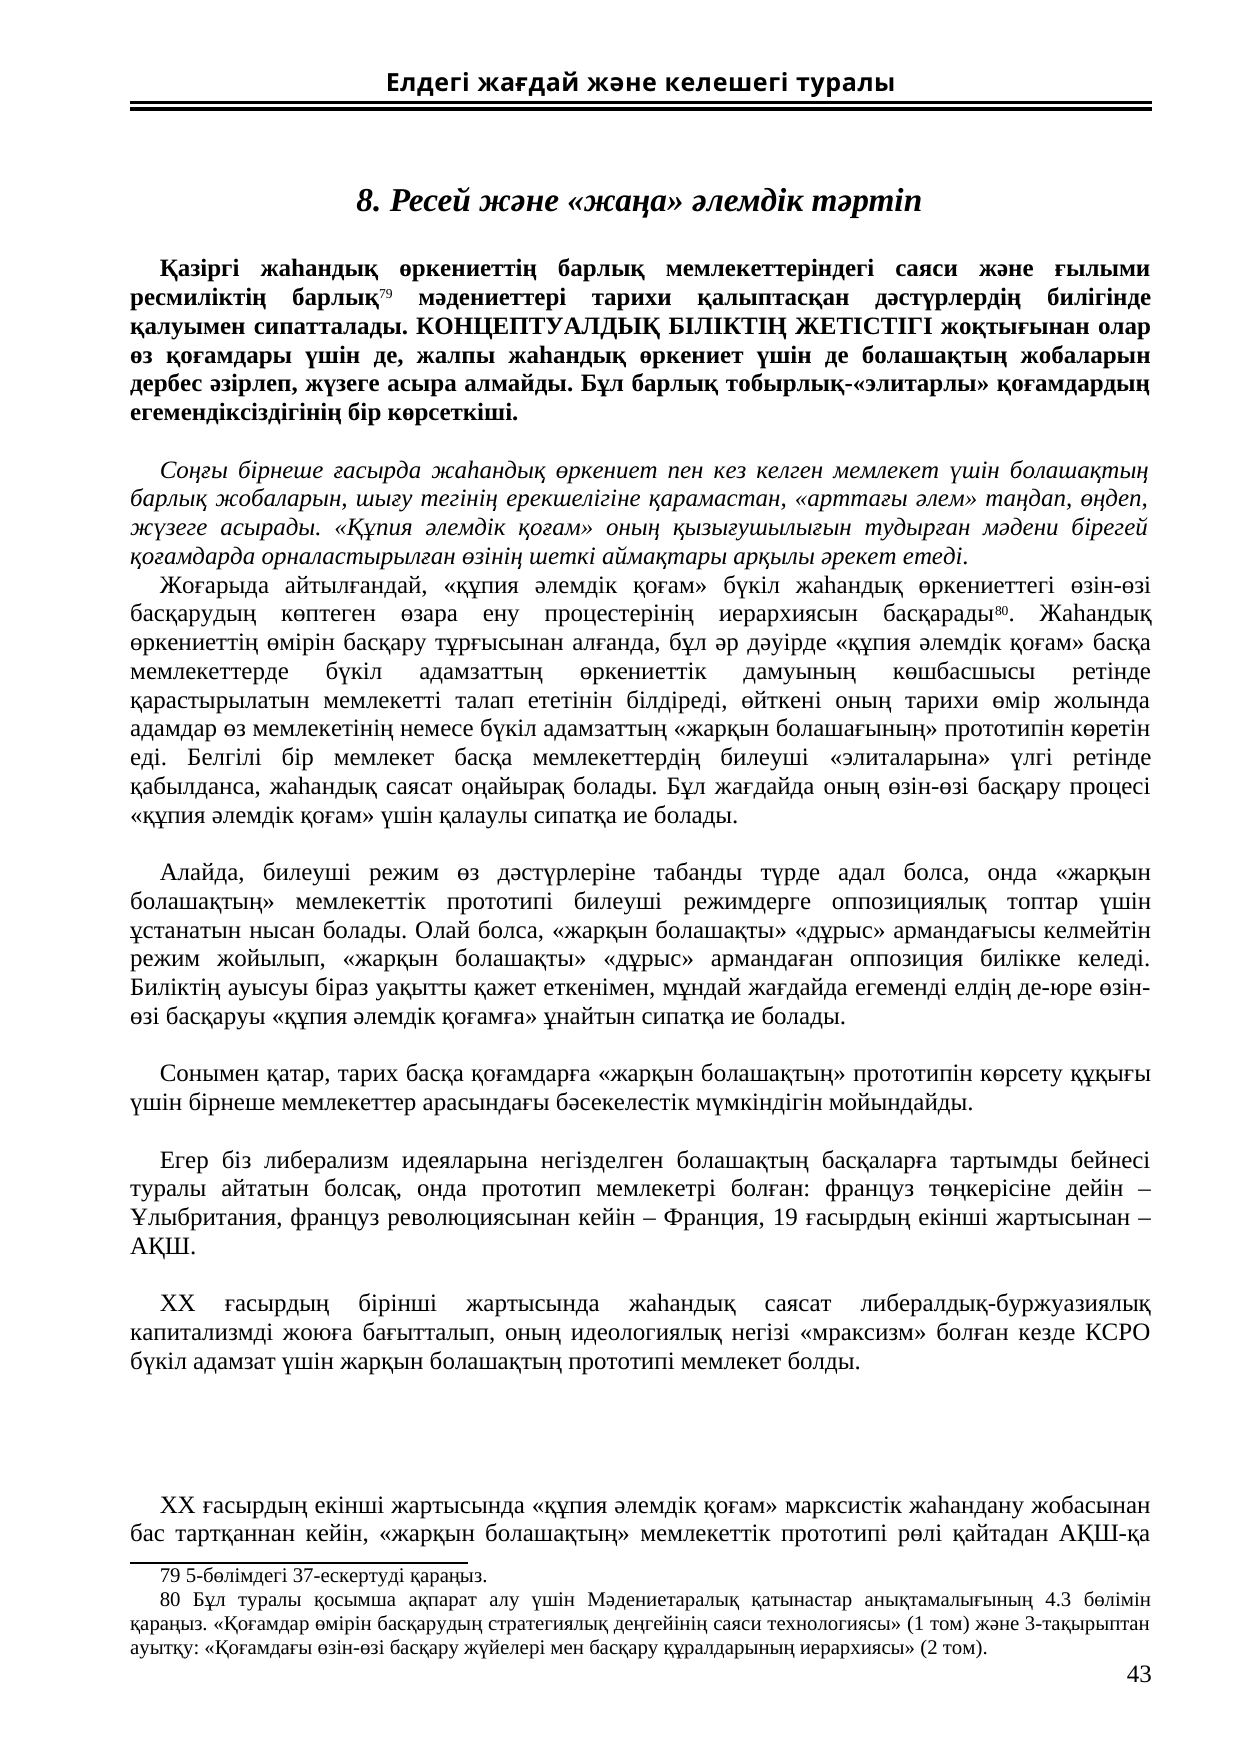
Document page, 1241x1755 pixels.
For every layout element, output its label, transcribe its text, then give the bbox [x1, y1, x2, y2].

text Қазіргі жаһандық өркениеттің барлық мемлекеттеріндегі саяси және ғылыми ресмиліктің барлық мәдениеттері тарихи қалыптасқан дәстүрлердің билігінде қалуымен сипатталады. КОНЦЕПТУАЛДЫҚ БІЛІКТІҢ ЖЕТІСТІГІ жоқтығынан олар өз қоғамдары үшін де, жалпы жаһандық өркениет үшін де болашақтың жобаларын дербес әзірлеп, жүзеге асыра алмайды. Бұл барлық тобырлық-«элитарлы» қоғамдардың егемендіксіздігінің бір көрсеткіші. [130, 253, 1152, 426]
text Бұл туралы қосымша ақпарат алу үшін Мәдениетаралық қатынастар анықтамалығының 4.3 бөлімін қараңыз. «Қоғамдар өмірін басқарудың стратегиялық деңгейінің саяси технологиясы» (1 том) және 3-тақырыптан ауытқу: «Қоғамдағы өзін-өзі басқару жүйелері мен басқару құралдарының иерархиясы» (2 том). [130, 1587, 1152, 1659]
text Сонымен қатар, тарих басқа қоғамдарға «жарқын болашақтың» прототипін көрсету құқығы үшін бірнеше мемлекеттер арасындағы бәсекелестік мүмкіндігін мойындайды. [130, 1058, 1152, 1116]
text Алайда, билеуші ​​режим өз дәстүрлеріне табанды түрде адал болса, онда «жарқын болашақтың» мемлекеттік прототипі билеуші ​​режимдерге оппозициялық топтар үшін ұстанатын нысан болады. Олай болса, «жарқын болашақты» «дұрыс» армандағысы келмейтін режим жойылып, «жарқын болашақты» «дұрыс» армандаған оппозиция билікке келеді. Биліктің ауысуы біраз уақытты қажет еткенімен, мұндай жағдайда егеменді елдің де-юре өзін-өзі басқаруы «құпия әлемдік қоғамға» ұнайтын сипатқа ие болады. [130, 857, 1152, 1030]
text XX ғасырдың бірінші жартысында жаһандық саясат либералдық-буржуазиялық капитализмді жоюға бағытталып, оның идеологиялық негізі «мраксизм» болған кезде КСРО бүкіл адамзат үшін жарқын болашақтың прототипі мемлекет болды. [130, 1288, 1152, 1375]
text ХХ ғасырдың екінші жартысында «құпия әлемдік қоғам» марксистік жаһандану жобасынан бас тартқаннан кейін, «жарқын болашақтың» мемлекеттік прототипі рөлі қайтадан АҚШ-қа [130, 1490, 1152, 1547]
text 5-бөлімдегі 37-ескертуді қараңыз. [130, 1563, 1152, 1587]
subtitle 8. Ресей және «жаңа» әлемдік тәртіп [130, 180, 1152, 218]
text Егер біз либерализм идеяларына негізделген болашақтың басқаларға тартымды бейнесі туралы айтатын болсақ, онда прототип мемлекетрі болған: француз төңкерісіне дейін – Ұлыбритания, француз революциясынан кейін – Франция, 19 ғасырдың екінші жартысынан – АҚШ. [130, 1145, 1152, 1260]
text Соңғы бірнеше ғасырда жаһандық өркениет пен кез келген мемлекет үшін болашақтың барлық жобаларын, шығу тегінің ерекшелігіне қарамастан, «арттағы әлем» таңдап, өңдеп, жүзеге асырады. «Құпия әлемдік қоғам» оның қызығушылығын тудырған мәдени бірегей қоғамдарда орналастырылған өзінің шеткі аймақтары арқылы әрекет етеді. [130, 455, 1152, 570]
text Жоғарыда айтылғандай, «құпия әлемдік қоғам» бүкіл жаһандық өркениеттегі өзін-өзі басқарудың көптеген өзара ену процестерінің иерархиясын басқарады. Жаһандық өркениеттің өмірін басқару тұрғысынан алғанда, бұл әр дәуірде «құпия әлемдік қоғам» басқа мемлекеттерде бүкіл адамзаттың өркениеттік дамуының көшбасшысы ретінде қарастырылатын мемлекетті талап ететінін білдіреді, өйткені оның тарихи өмір жолында адамдар өз мемлекетінің немесе бүкіл адамзаттың «жарқын болашағының» прототипін көретін еді. Белгілі бір мемлекет басқа мемлекеттердің билеуші ​​«элиталарына» үлгі ретінде қабылданса, жаһандық саясат оңайырақ болады. Бұл жағдайда оның өзін-өзі басқару процесі «құпия әлемдік қоғам» үшін қалаулы сипатқа ие болады. [130, 570, 1152, 828]
